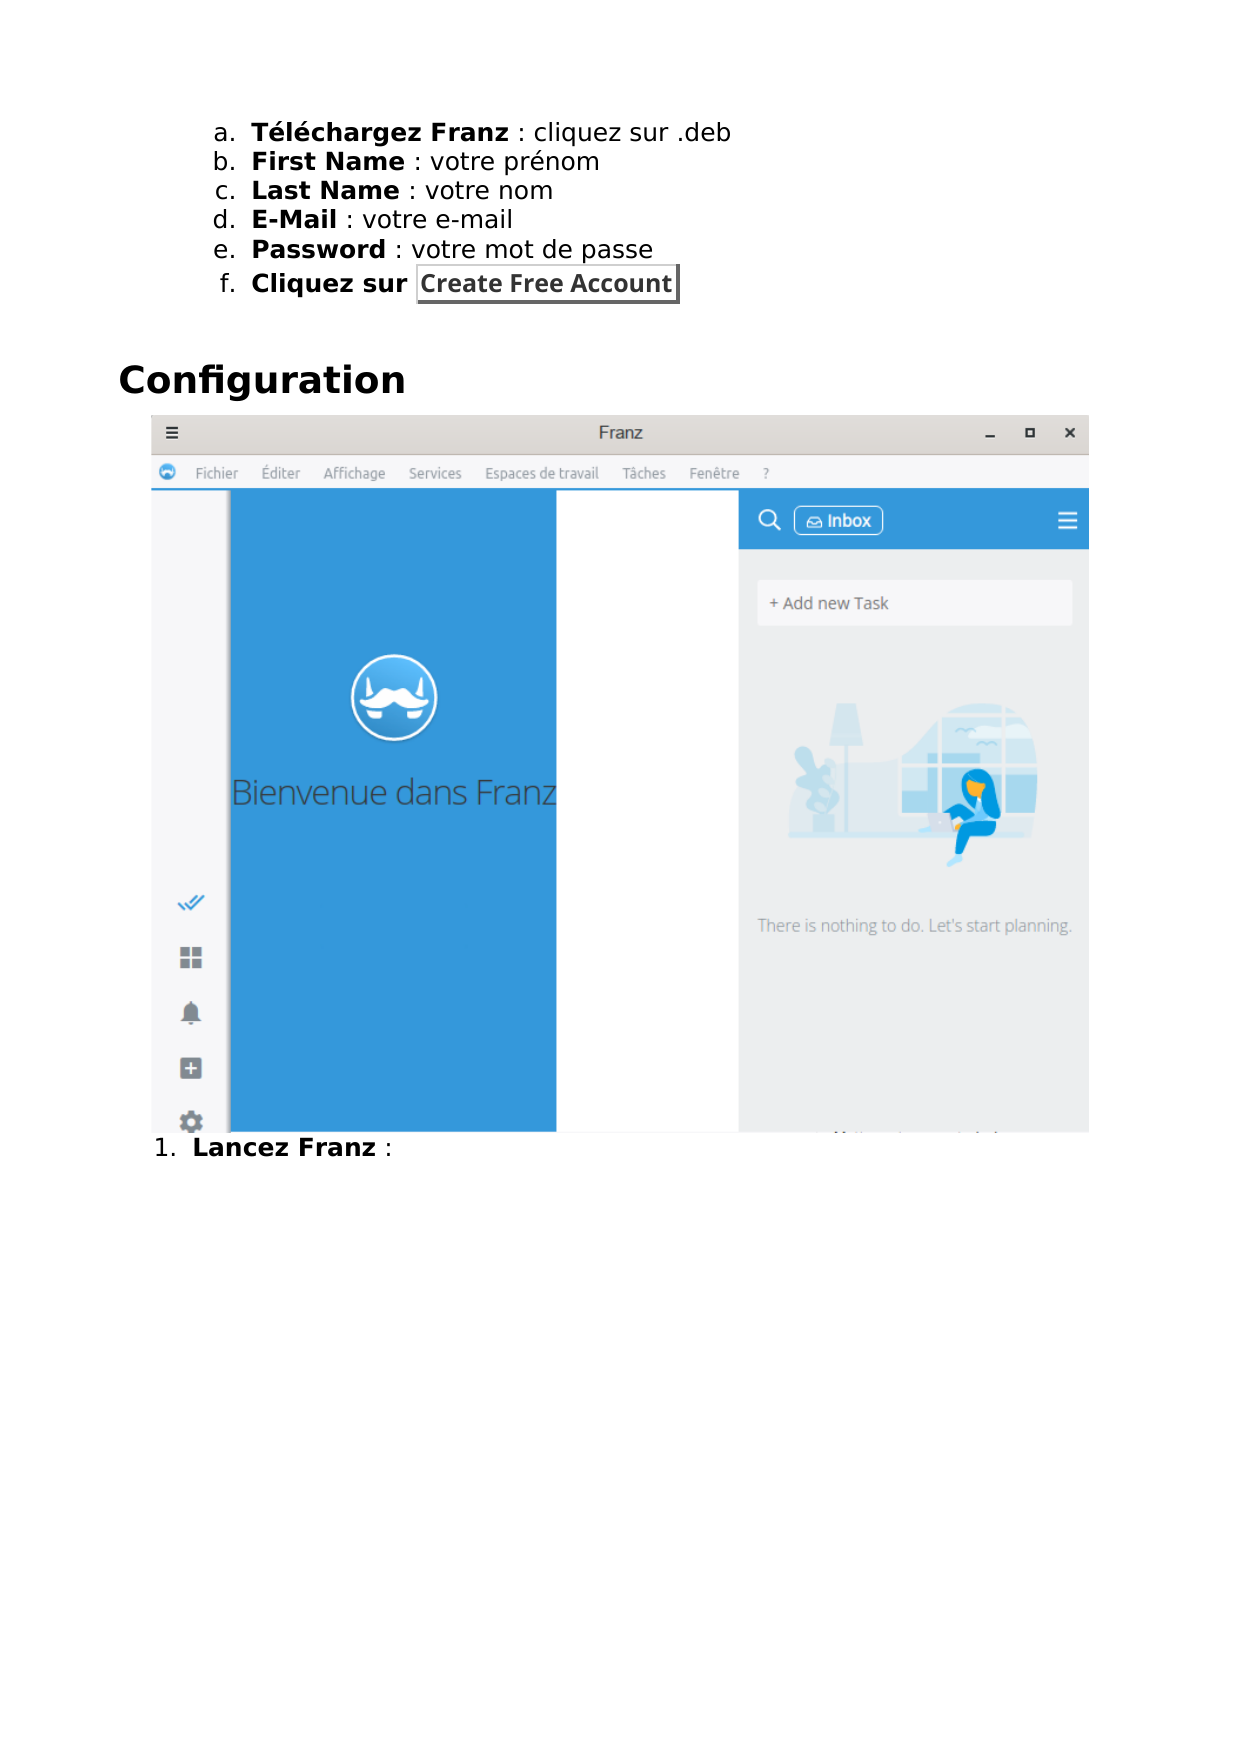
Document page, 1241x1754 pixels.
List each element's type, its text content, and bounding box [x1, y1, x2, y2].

list E-Mail : votre e-mail [236, 206, 1122, 235]
subtitle Configuration [118, 359, 1122, 402]
list Password : votre mot de passe [236, 235, 1122, 264]
picture [151, 415, 1089, 1133]
list Lancez Franz : [177, 444, 1122, 1162]
list First Name : votre prénom [236, 147, 1122, 176]
list Téléchargez Franz : cliquez sur .deb [236, 118, 1122, 147]
list Last Name : votre nom [236, 176, 1122, 206]
list Cliquez sur Create Free Account [236, 264, 416, 304]
list Cliquez sur Create Free Account [680, 264, 1122, 304]
